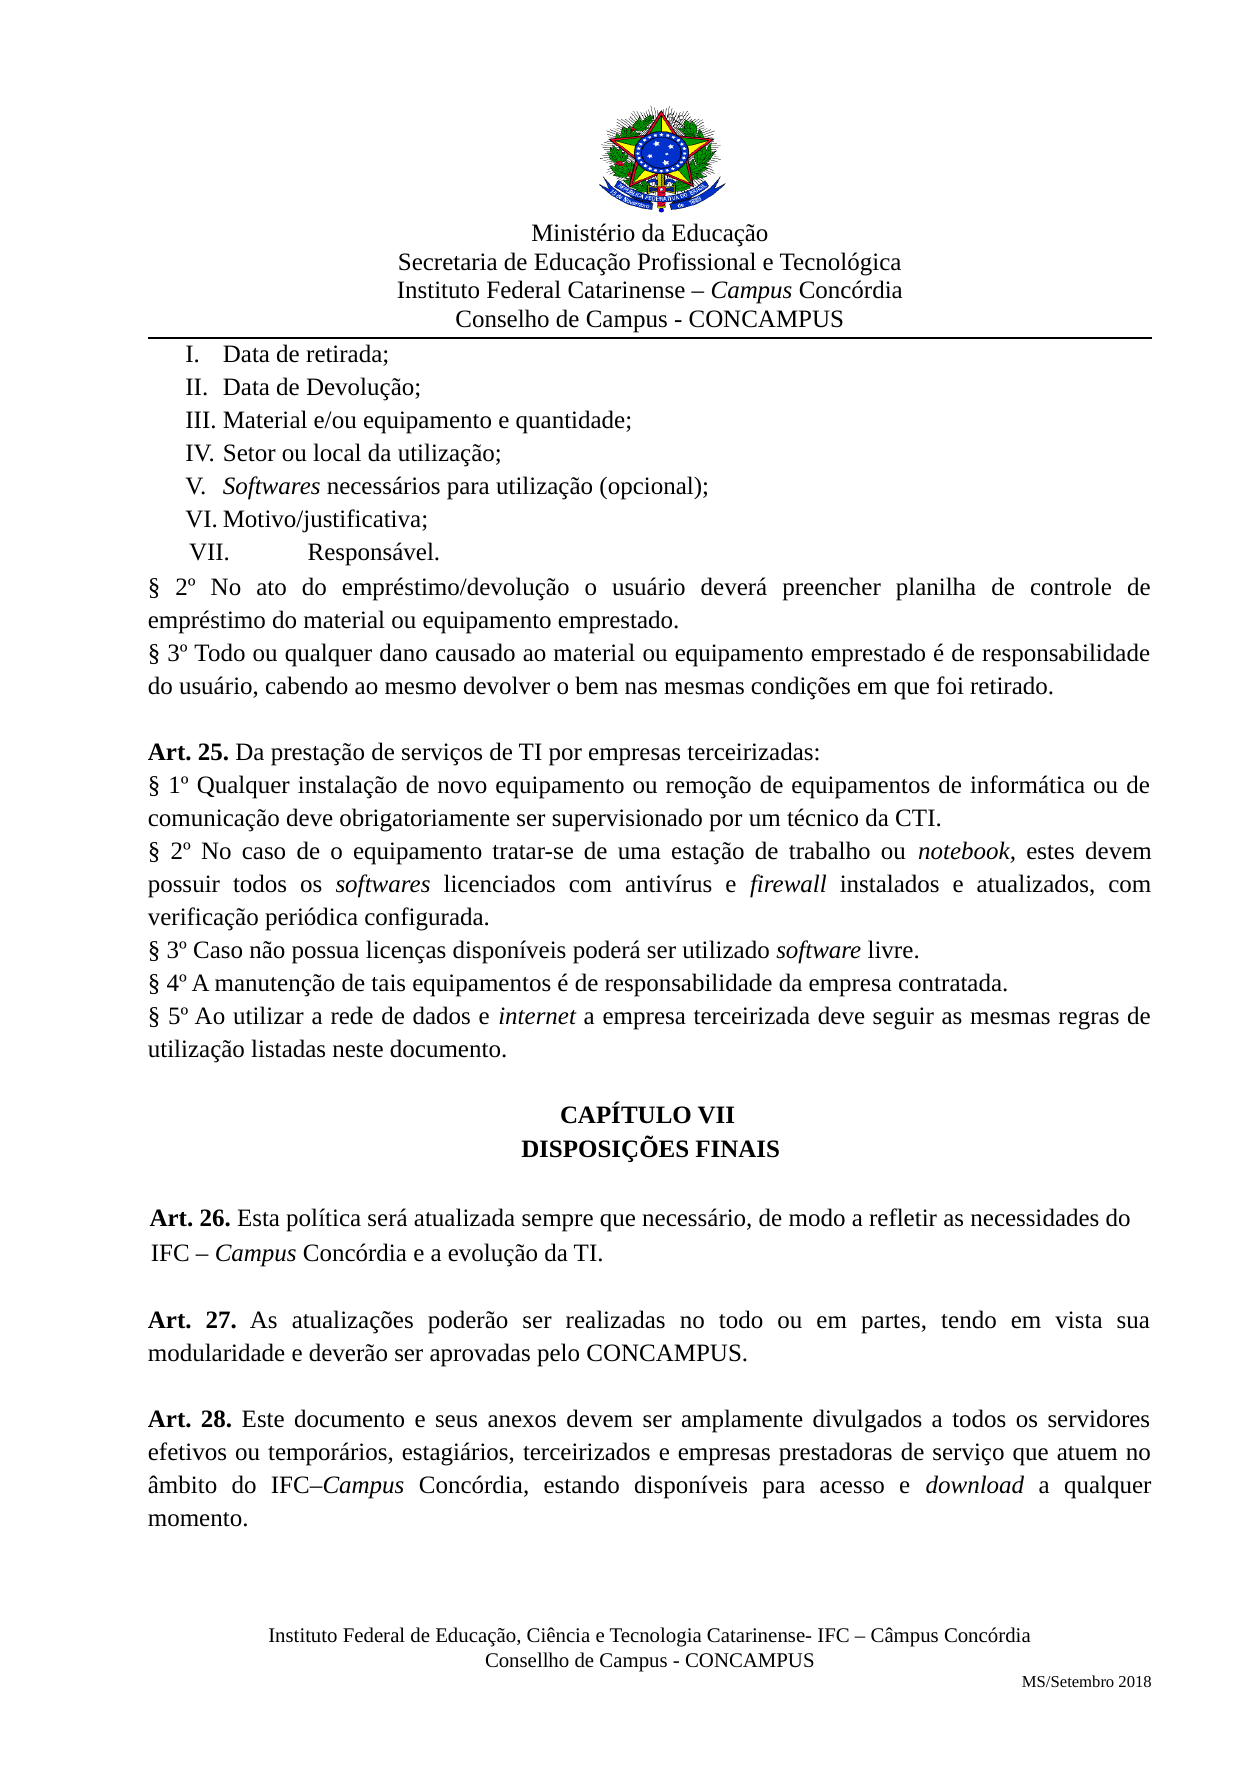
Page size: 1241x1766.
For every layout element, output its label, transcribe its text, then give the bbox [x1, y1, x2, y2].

text Art. 27. As atualizações poderão ser realizadas no todo ou em partes, tendo em vista sua modularidade e deverão ser aprovadas pelo CONCAMPUS. [148, 1305, 1152, 1367]
text § 3º Todo ou qualquer dano causado ao material ou equipamento emprestado é de responsabilidade do usuário, cabendo ao mesmo devolver o bem nas mesmas condições em que foi retirado. [148, 638, 1152, 699]
list Data de Devolução; [185, 372, 1152, 401]
list CAPÍTULO VII [149, 1100, 1152, 1129]
text § 3º Caso não possua licenças disponíveis poderá ser utilizado software livre. [148, 935, 1152, 964]
picture [592, 103, 728, 214]
text § 5º Ao utilizar a rede de dados e internet a empresa terceirizada deve seguir as mesmas regras de utilização listadas neste documento. [148, 1001, 1152, 1063]
list Softwares necessários para utilização (opcional); [185, 471, 1152, 500]
text Art. 28. Este documento e seus anexos devem ser amplamente divulgados a todos os servidores efetivos ou temporários, estagiários, terceirizados e empresas prestadoras de serviço que atuem no âmbito do IFC–Campus Concórdia, estando disponíveis para acesso e download a qualquer momento. [148, 1404, 1152, 1532]
text § 1º Qualquer instalação de novo equipamento ou remoção de equipamentos de informática ou de comunicação deve obrigatoriamente ser supervisionado por um técnico da CTI. [148, 770, 1152, 832]
text § 4º A manutenção de tais equipamentos é de responsabilidade da empresa contratada. [148, 968, 1152, 997]
list Art. 25. Da prestação de serviços de TI por empresas terceirizadas: [148, 737, 1152, 766]
list Material e/ou equipamento e quantidade; [185, 405, 1152, 434]
list DISPOSIÇÕES FINAIS [149, 1134, 1152, 1163]
list Data de retirada; [185, 339, 1152, 368]
list Art. 26. Esta política será atualizada sempre que necessário, de modo a refletir as necessidades do IFC – Campus Concórdia e a evolução da TI. [149, 1203, 1152, 1267]
text § 2º No ato do empréstimo/devolução o usuário deverá preencher planilha de controle de empréstimo do material ou equipamento emprestado. [148, 572, 1152, 633]
text § 2º No caso de o equipamento tratar-se de uma estação de trabalho ou notebook, estes devem possuir todos os softwares licenciados com antivírus e firewall instalados e atualizados, com verificação periódica configurada. [148, 836, 1152, 931]
list Setor ou local da utilização; [185, 438, 1152, 467]
list Motivo/justificativa; [185, 504, 1152, 533]
list Responsável. [189, 537, 1152, 566]
